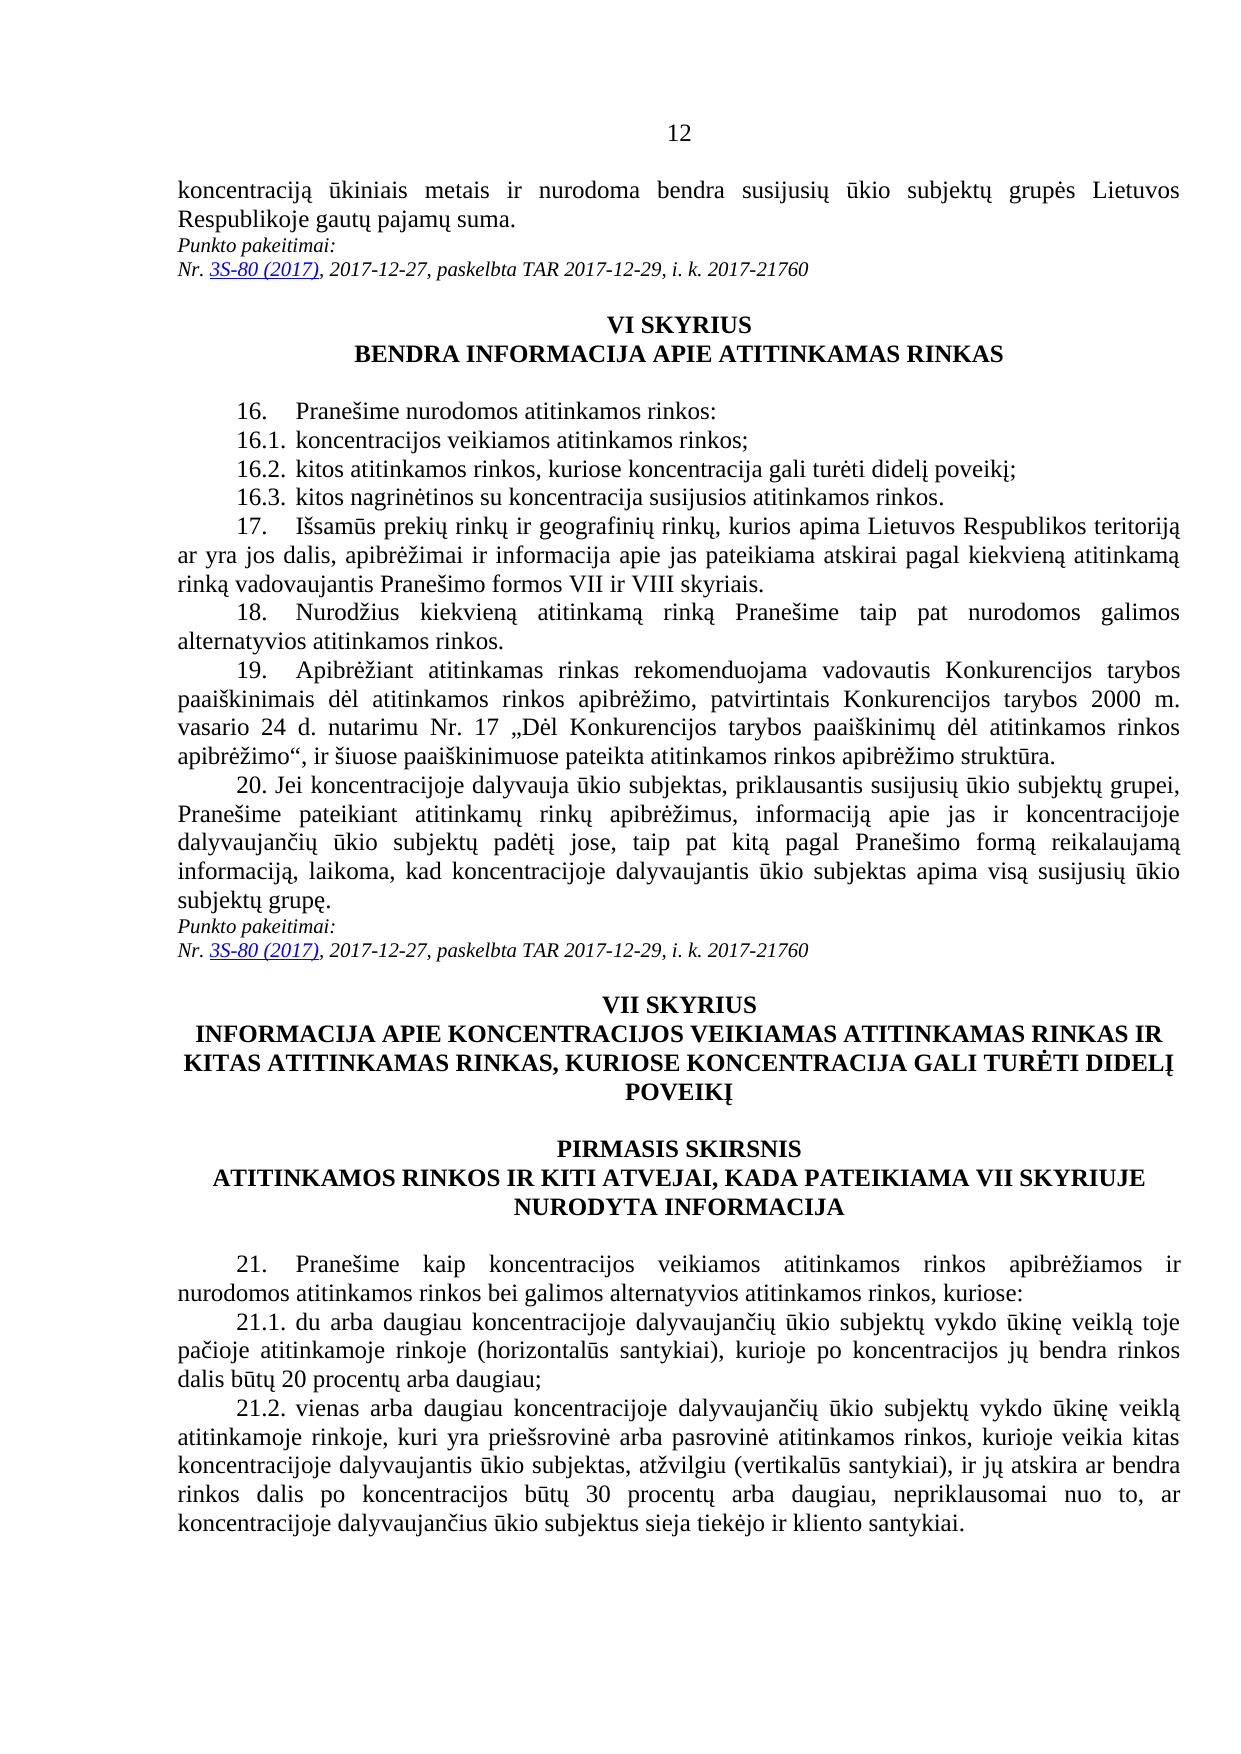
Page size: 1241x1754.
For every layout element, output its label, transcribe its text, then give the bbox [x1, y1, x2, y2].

text bendra informacija apie atitinkamas rinkas [177, 339, 1181, 367]
text koncentraciją ūkiniais metais ir nurodoma bendra susijusių ūkio subjektų grupės Lietuvos Respublikoje gautų pajamų suma. [177, 176, 1181, 233]
text VII skyrius [177, 991, 1181, 1019]
text 21.2. vienas arba daugiau koncentracijoje dalyvaujančių ūkio subjektų vykdo ūkinę veiklą atitinkamoje rinkoje, kuri yra priešsrovinė arba pasrovinė atitinkamos rinkos, kurioje veikia kitas koncentracijoje dalyvaujantis ūkio subjektas, atžvilgiu (vertikalūs santykiai), ir jų atskira ar bendra rinkos dalis po koncentracijos būtų 30 procentų arba daugiau, nepriklausomai nuo to, ar koncentracijoje dalyvaujančius ūkio subjektus sieja tiekėjo ir kliento santykiai. [177, 1393, 1181, 1537]
text 16.2. kitos atitinkamos rinkos, kuriose koncentracija gali turėti didelį poveikį; [177, 454, 1181, 482]
text Nr. 3S-80 (2017), 2017-12-27, paskelbta TAR 2017-12-29, i. k. 2017-21760 [177, 938, 1181, 962]
text Punkto pakeitimai: [177, 233, 1181, 257]
text 17. Išsamūs prekių rinkų ir geografinių rinkų, kurios apima Lietuvos Respublikos teritoriją ar yra jos dalis, apibrėžimai ir informacija apie jas pateikiama atskirai pagal kiekvieną atitinkamą rinką vadovaujantis Pranešimo formos VII ir VIII skyriais. [177, 511, 1181, 597]
text Atitinkamos rinkos ir kiti atvejai, kada pateikiama VII skyriuje nurodyta informacija [177, 1163, 1181, 1221]
text 19. Apibrėžiant atitinkamas rinkas rekomenduojama vadovautis Konkurencijos tarybos paaiškinimais dėl atitinkamos rinkos apibrėžimo, patvirtintais Konkurencijos tarybos 2000 m. vasario 24 d. nutarimu Nr. 17 „Dėl Konkurencijos tarybos paaiškinimų dėl atitinkamos rinkos apibrėžimo“, ir šiuose paaiškinimuose pateikta atitinkamos rinkos apibrėžimo struktūra. [177, 655, 1181, 770]
text Pirmasis skirsnis [177, 1134, 1181, 1163]
text 21. Pranešime kaip koncentracijos veikiamos atitinkamos rinkos apibrėžiamos ir nurodomos atitinkamos rinkos bei galimos alternatyvios atitinkamos rinkos, kuriose: [177, 1249, 1181, 1307]
text Informacija apie koncentracijos veikiamas atitinkamas rinkas ir kitas atitinkamas rinkas, kuriose koncentracija gali turėti didelį poveikį [177, 1019, 1181, 1106]
text 16.1. koncentracijos veikiamos atitinkamos rinkos; [177, 425, 1181, 454]
text VI skyrius [177, 310, 1181, 339]
text 18. Nurodžius kiekvieną atitinkamą rinką Pranešime taip pat nurodomos galimos alternatyvios atitinkamos rinkos. [177, 597, 1181, 655]
text 16.3. kitos nagrinėtinos su koncentracija susijusios atitinkamos rinkos. [177, 482, 1181, 511]
text Nr. 3S-80 (2017), 2017-12-27, paskelbta TAR 2017-12-29, i. k. 2017-21760 [177, 257, 1181, 281]
text Punkto pakeitimai: [177, 914, 1181, 938]
text 20. Jei koncentracijoje dalyvauja ūkio subjektas, priklausantis susijusių ūkio subjektų grupei, Pranešime pateikiant atitinkamų rinkų apibrėžimus, informaciją apie jas ir koncentracijoje dalyvaujančių ūkio subjektų padėtį jose, taip pat kitą pagal Pranešimo formą reikalaujamą informaciją, laikoma, kad koncentracijoje dalyvaujantis ūkio subjektas apima visą susijusių ūkio subjektų grupę. [177, 770, 1181, 914]
text 21.1. du arba daugiau koncentracijoje dalyvaujančių ūkio subjektų vykdo ūkinę veiklą toje pačioje atitinkamoje rinkoje (horizontalūs santykiai), kurioje po koncentracijos jų bendra rinkos dalis būtų 20 procentų arba daugiau; [177, 1307, 1181, 1393]
text 16. Pranešime nurodomos atitinkamos rinkos: [177, 396, 1181, 425]
